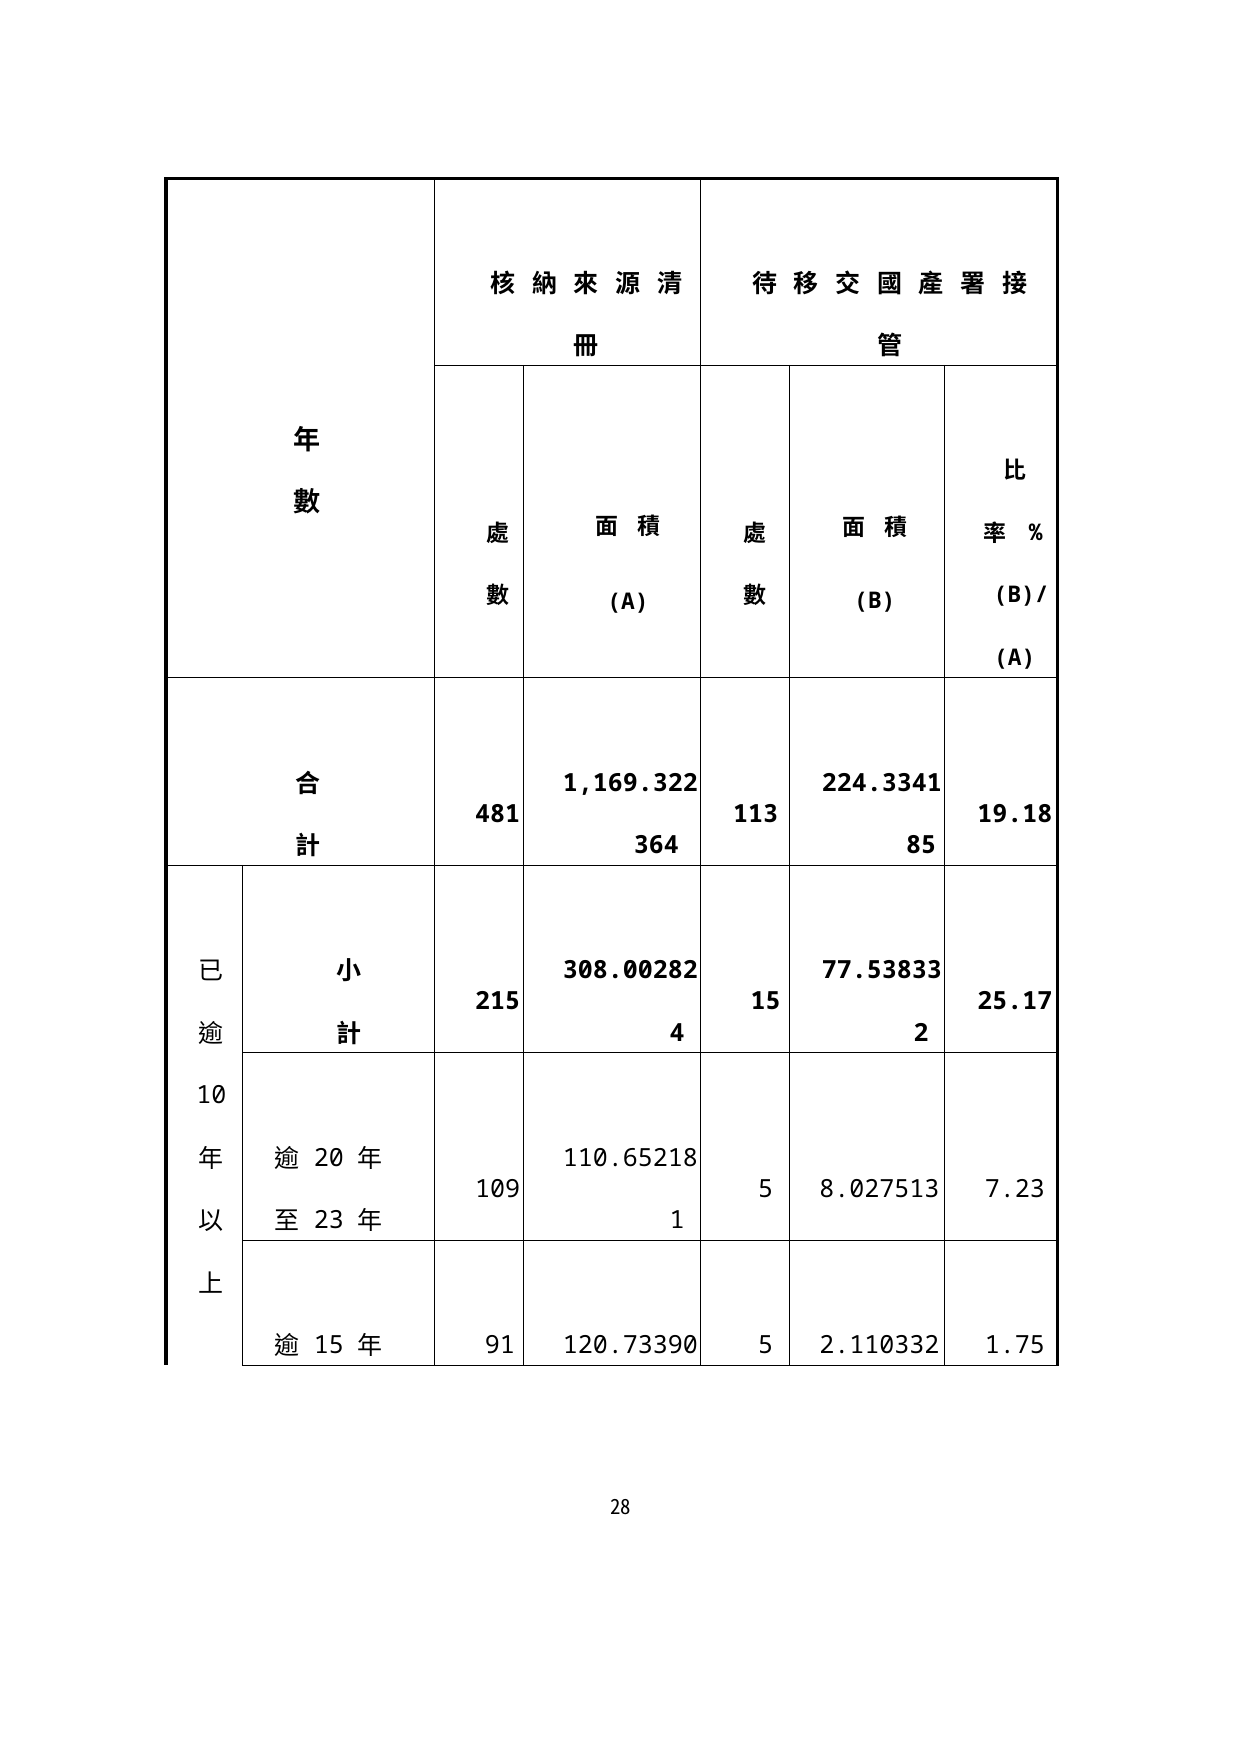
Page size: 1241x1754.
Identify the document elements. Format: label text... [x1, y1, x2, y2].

table_cell 15 [701, 866, 789, 1052]
table_cell 合 計 [168, 678, 434, 865]
table_cell 113 [701, 678, 789, 865]
table_cell 110.652181 [524, 1053, 700, 1240]
table_cell 1,169.322364 [524, 678, 700, 865]
table_cell 處數 [435, 366, 523, 677]
table_header 年 數 [168, 180, 434, 677]
table_cell 面積 (B) [790, 366, 944, 677]
table_cell 逾20年至23年 [243, 1053, 434, 1240]
table_cell 215 [435, 866, 523, 1052]
table_cell 19.18 [945, 678, 1056, 865]
table_cell 比率% (B)/(A) [945, 366, 1056, 677]
table_cell 7.23 [945, 1053, 1056, 1240]
table_cell 已逾10年以上 [168, 866, 242, 1365]
table_cell 481 [435, 678, 523, 865]
table_cell 308.002824 [524, 866, 700, 1052]
table_cell 面積 (A) [524, 366, 700, 677]
table_cell 77.538332 [790, 866, 944, 1052]
table_cell 224.334185 [790, 678, 944, 865]
table_cell 5 [701, 1241, 789, 1365]
table_cell 處數 [701, 366, 789, 677]
table_header 核納來源清冊 [435, 180, 700, 365]
table_cell 逾15年 [243, 1241, 434, 1365]
table_header 待移交國產署接管 [701, 180, 1056, 365]
table_cell 8.027513 [790, 1053, 944, 1240]
table_cell 5 [701, 1053, 789, 1240]
table_cell 1.75 [945, 1241, 1056, 1365]
table_cell 2.110332 [790, 1241, 944, 1365]
table_cell 91 [435, 1241, 523, 1365]
table_cell 小 計 [243, 866, 434, 1052]
table_cell 25.17 [945, 866, 1056, 1052]
table_cell 109 [435, 1053, 523, 1240]
table_cell 120.73390 [524, 1241, 700, 1365]
